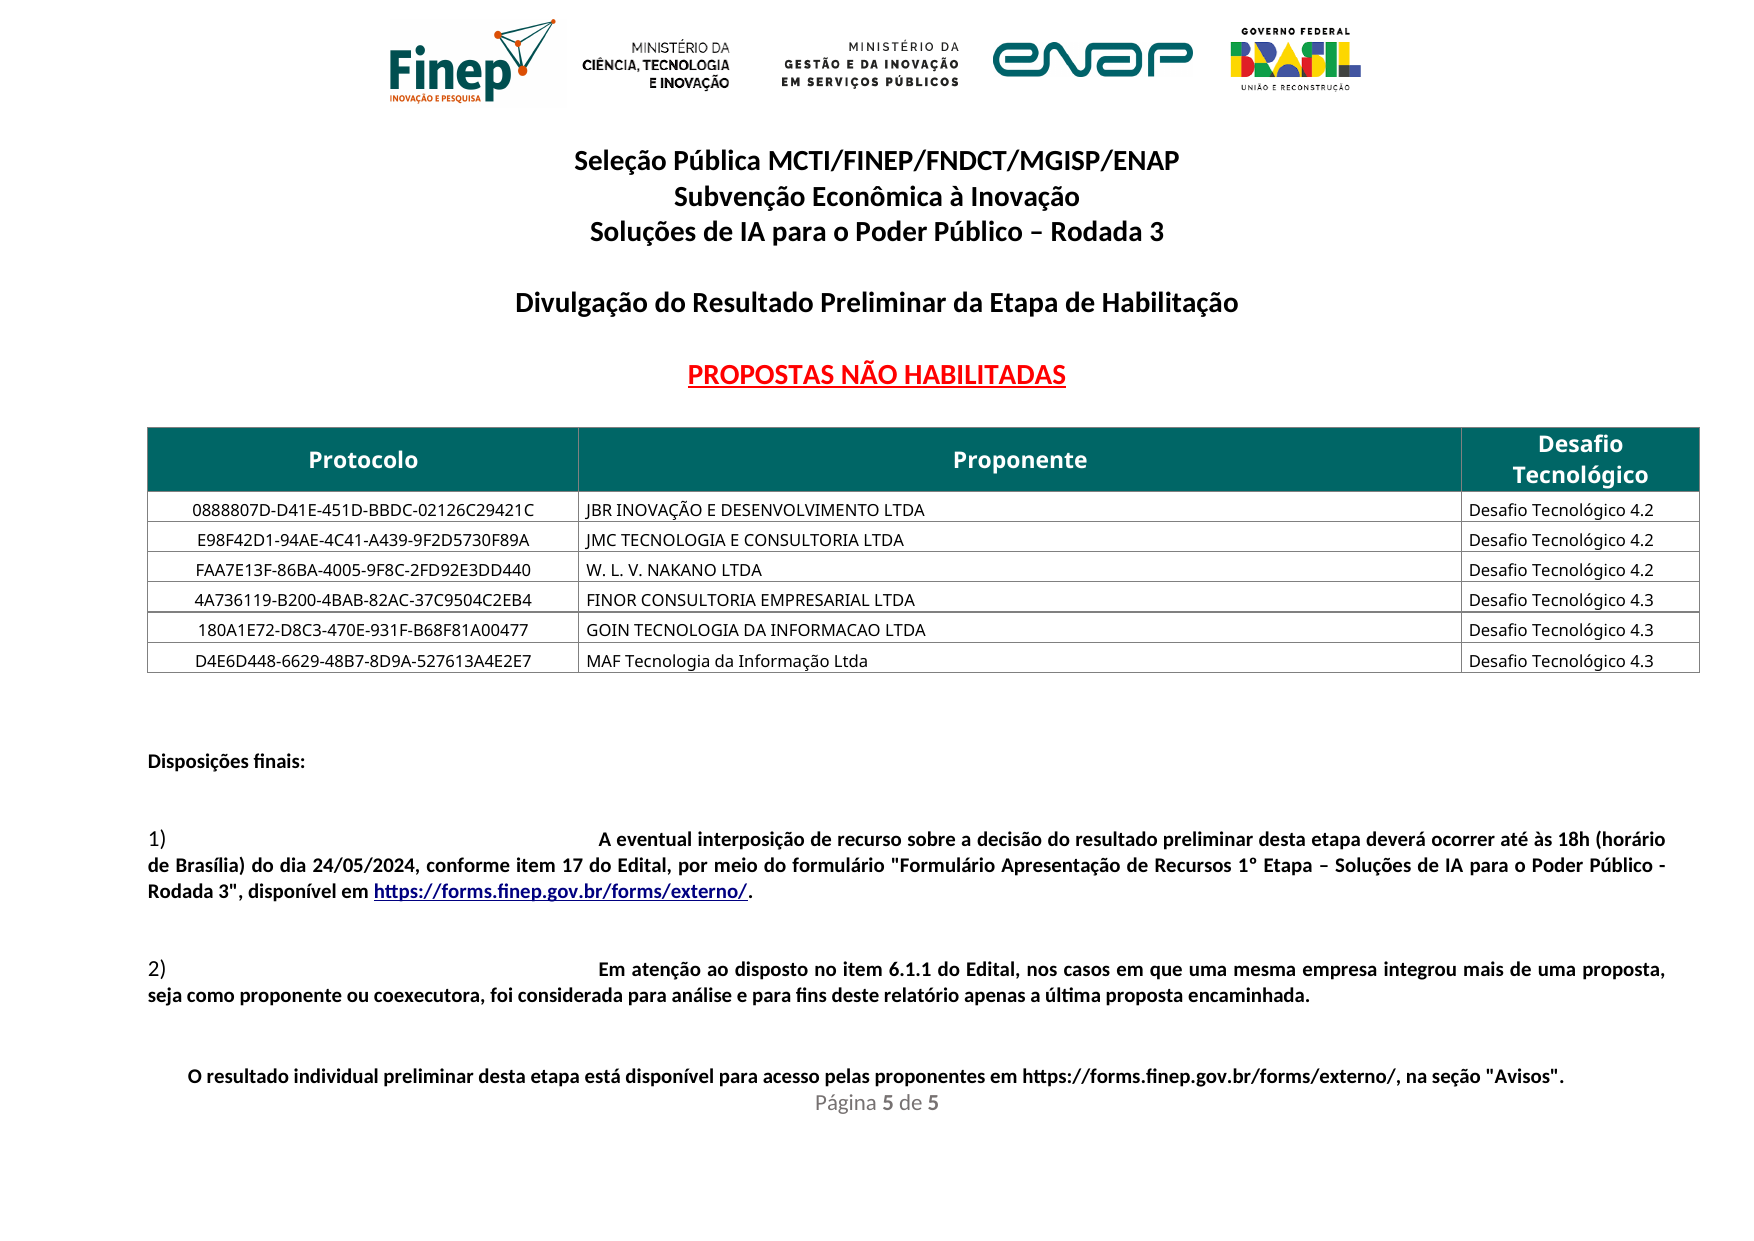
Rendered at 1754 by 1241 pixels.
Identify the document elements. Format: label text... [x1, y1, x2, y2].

table_cell Desafio Tecnológico 4.3 [1462, 613, 1699, 642]
list Em atenção ao disposto no item 6.1.1 do Edital, nos casos em que uma mesma empresa integrou mais de uma proposta, seja como proponente ou coexecutora, foi considerada para análise e para fins deste relatório apenas a última proposta encaminhada. [148, 954, 1668, 1007]
table_cell W. L. V. NAKANO LTDA [579, 552, 1461, 581]
table_cell GOIN TECNOLOGIA DA INFORMACAO LTDA [579, 613, 1461, 642]
table_cell Desafio Tecnológico 4.3 [1462, 643, 1699, 672]
table_cell FINOR CONSULTORIA EMPRESARIAL LTDA [579, 582, 1461, 611]
table_cell Desafio Tecnológico 4.3 [1462, 582, 1699, 611]
table_cell MAF Tecnologia da Informação Ltda [579, 643, 1461, 672]
table_cell JBR INOVAÇÃO E DESENVOLVIMENTO LTDA [579, 492, 1461, 521]
table_cell Desafio Tecnológico [1462, 428, 1699, 491]
table_cell Protocolo [148, 428, 578, 491]
text Disposições finais: [148, 749, 1606, 774]
table_cell 180A1E72-D8C3-470E-931F-B68F81A00477 [148, 613, 578, 642]
list A eventual interposição de recurso sobre a decisão do resultado preliminar desta etapa deverá ocorrer até às 18h (horário de Brasília) do dia 24/05/2024, conforme item 17 do Edital, por meio do formulário "Formulário Apresentação de Recursos 1º Etapa – Soluções de IA para o Poder Público - Rodada 3", disponível em https://forms.finep.gov.br/forms/externo/. [148, 824, 1668, 903]
table_cell D4E6D448-6629-48B7-8D9A-527613A4E2E7 [148, 643, 578, 672]
table_cell Desafio Tecnológico 4.2 [1462, 522, 1699, 551]
table_cell FAA7E13F-86BA-4005-9F8C-2FD92E3DD440 [148, 552, 578, 581]
table_cell Proponente [579, 428, 1461, 491]
table_cell E98F42D1-94AE-4C41-A439-9F2D5730F89A [148, 522, 578, 551]
table_cell 4A736119-B200-4BAB-82AC-37C9504C2EB4 [148, 582, 578, 611]
table_cell JMC TECNOLOGIA E CONSULTORIA LTDA [579, 522, 1461, 551]
table_cell 0888807D-D41E-451D-BBDC-02126C29421C [148, 492, 578, 521]
table_cell Desafio Tecnológico 4.2 [1462, 552, 1699, 581]
table_cell Desafio Tecnológico 4.2 [1462, 492, 1699, 521]
